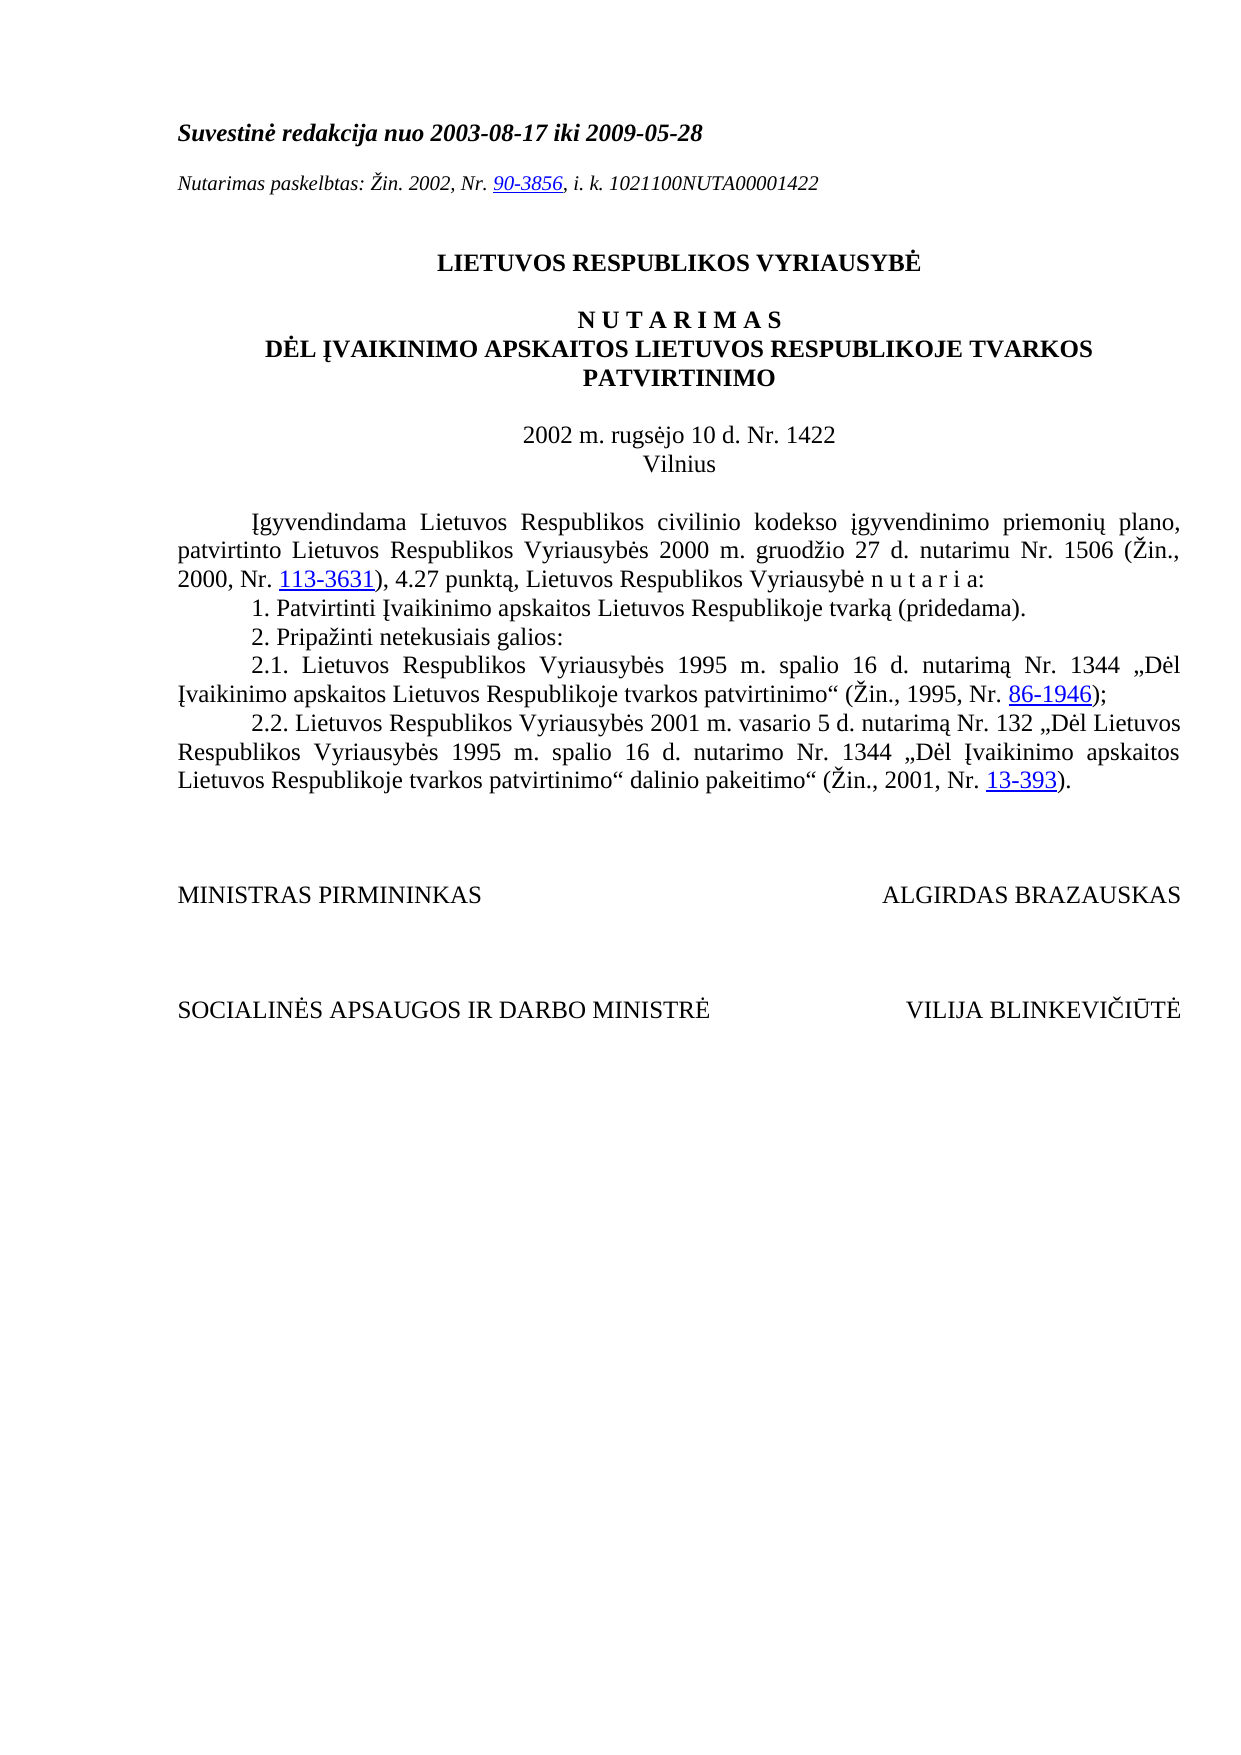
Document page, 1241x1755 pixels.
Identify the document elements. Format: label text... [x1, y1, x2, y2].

text Nutarimas paskelbtas: Žin. 2002, Nr. 90-3856, i. k. 1021100NUTA00001422 [177, 171, 1181, 195]
text 1. Patvirtinti Įvaikinimo apskaitos Lietuvos Respublikoje tvarką (pridedama). [177, 593, 1181, 622]
text Vilnius [177, 449, 1181, 478]
text SOCIALINĖS APSAUGOS IR DARBO MINISTRĖ VILIJA BLINKEVIČIŪTĖ [177, 995, 1181, 1024]
text DĖL ĮVAIKINIMO APSKAITOS LIETUVOS RESPUBLIKOJE TVARKOS PATVIRTINIMO [177, 334, 1181, 392]
text MINISTRAS PIRMININKAS ALGIRDAS BRAZAUSKAS [177, 880, 1181, 909]
text Įgyvendindama Lietuvos Respublikos civilinio kodekso įgyvendinimo priemonių plano, patvirtinto Lietuvos Respublikos Vyriausybės 2000 m. gruodžio 27 d. nutarimu Nr. 1506 (Žin., 2000, Nr. 113-3631), 4.27 punktą, Lietuvos Respublikos Vyriausybė nutaria: [177, 507, 1181, 593]
text 2. Pripažinti netekusiais galios: [177, 622, 1181, 650]
text N U T A R I M A S [177, 305, 1181, 334]
text 2002 m. rugsėjo 10 d. Nr. 1422 [177, 420, 1181, 449]
text 2.1. Lietuvos Respublikos Vyriausybės 1995 m. spalio 16 d. nutarimą Nr. 1344 „Dėl Įvaikinimo apskaitos Lietuvos Respublikoje tvarkos patvirtinimo“ (Žin., 1995, Nr. 86-1946); [177, 650, 1181, 708]
text 2.2. Lietuvos Respublikos Vyriausybės 2001 m. vasario 5 d. nutarimą Nr. 132 „Dėl Lietuvos Respublikos Vyriausybės 1995 m. spalio 16 d. nutarimo Nr. 1344 „Dėl Įvaikinimo apskaitos Lietuvos Respublikoje tvarkos patvirtinimo“ dalinio pakeitimo“ (Žin., 2001, Nr. 13-393). [177, 708, 1181, 794]
text Suvestinė redakcija nuo 2003-08-17 iki 2009-05-28 [177, 118, 1181, 147]
text LIETUVOS RESPUBLIKOS VYRIAUSYBĖ [177, 248, 1181, 277]
